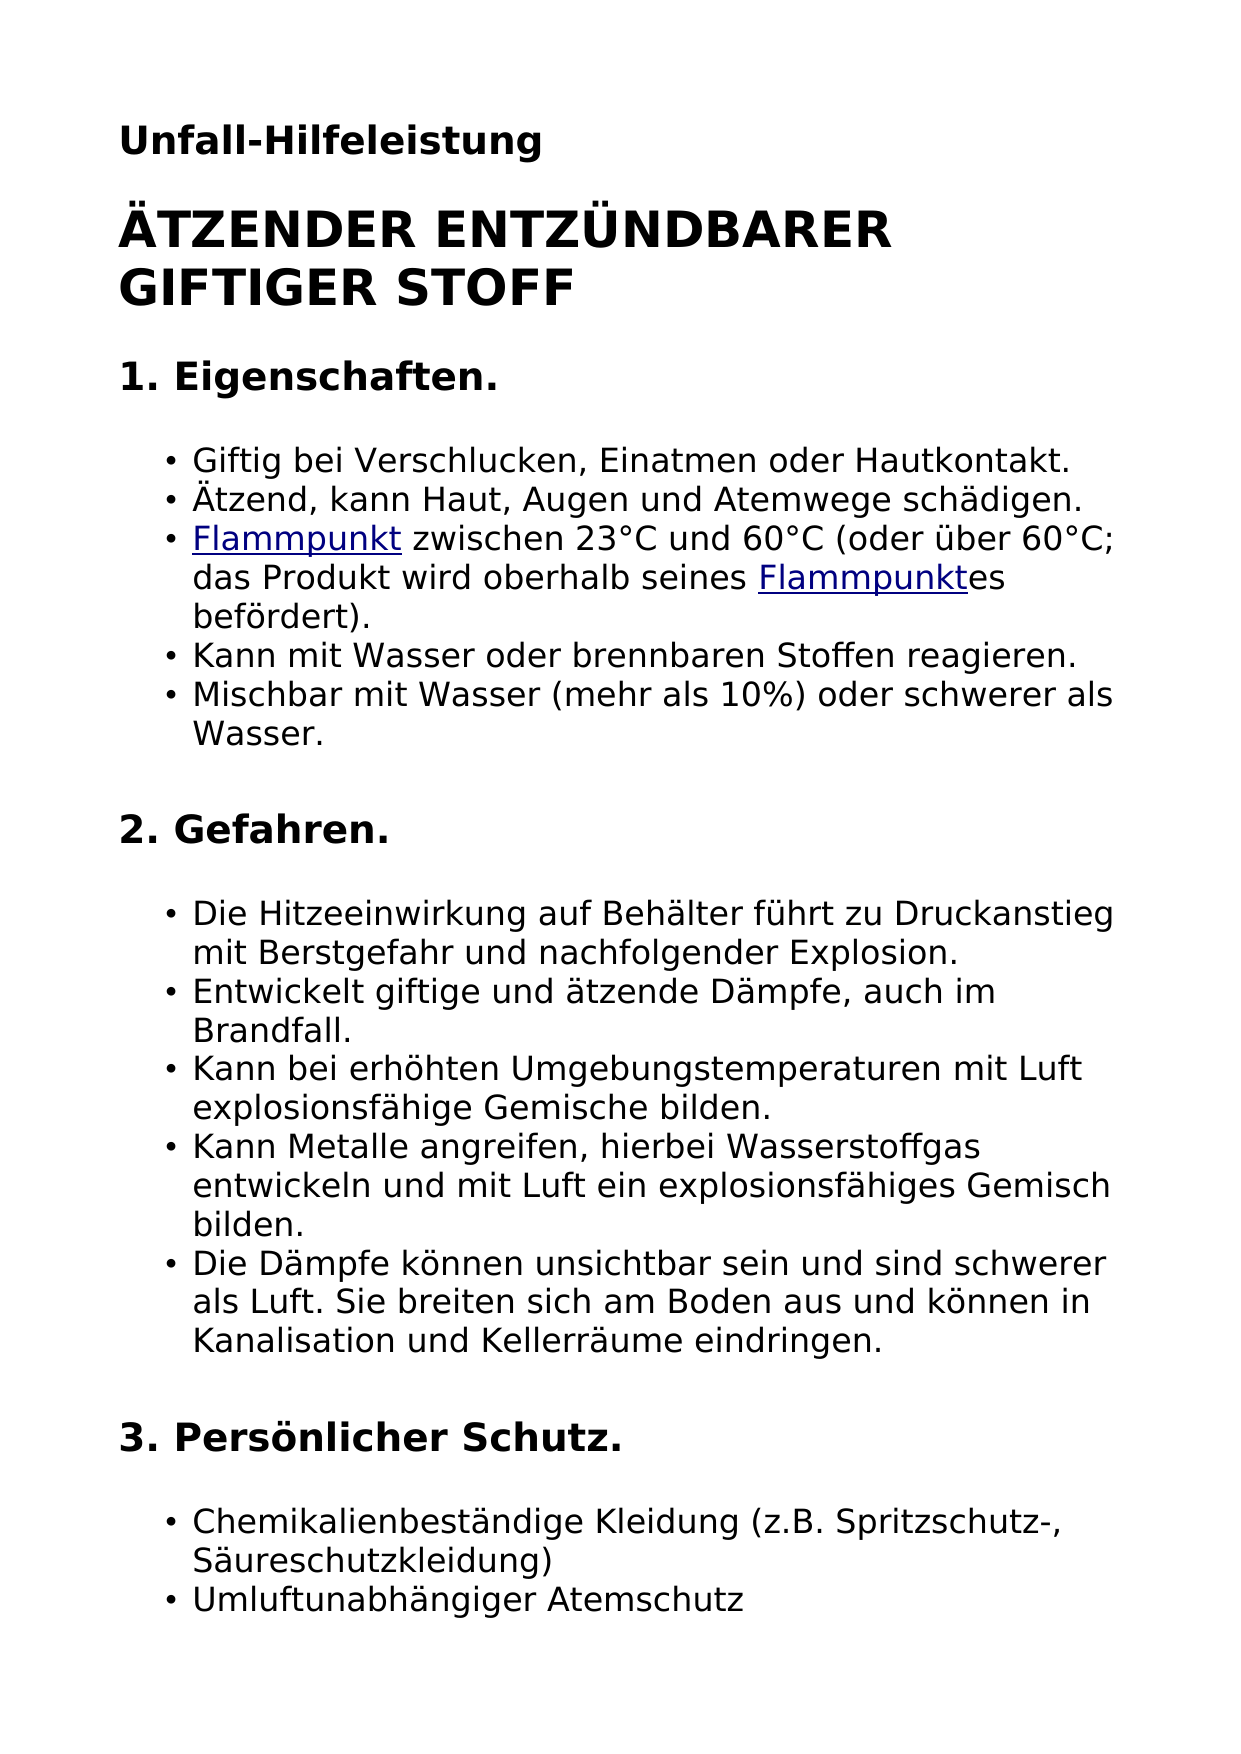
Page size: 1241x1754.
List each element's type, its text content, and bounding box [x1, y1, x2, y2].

subtitle 1. Eigenschaften. [118, 355, 1122, 400]
list Mischbar mit Wasser (mehr als 10%) oder schwerer als Wasser. [177, 675, 1122, 753]
list Kann mit Wasser oder brennbaren Stoffen reagieren. [177, 636, 1122, 675]
list Flammpunkt zwischen 23°C und 60°C (oder über 60°C; das Produkt wird oberhalb seines Flammpunktes befördert). [177, 520, 1122, 636]
subtitle Unfall-Hilfeleistung [118, 118, 1122, 163]
subtitle ÄTZENDER ENTZÜNDBARER GIFTIGER STOFF [118, 201, 1122, 317]
list Die Dämpfe können unsichtbar sein und sind schwerer als Luft. Sie breiten sich am Boden aus und können in Kanalisation und Kellerräume eindringen. [177, 1244, 1122, 1361]
list Chemikalienbeständige Kleidung (z.B. Spritzschutz-, Säureschutzkleidung) [177, 1502, 1122, 1580]
list Entwickelt giftige und ätzende Dämpfe, auch im Brandfall. [177, 972, 1122, 1050]
list Kann Metalle angreifen, hierbei Wasserstoffgas entwickeln und mit Luft ein explosionsfähiges Gemisch bilden. [177, 1128, 1122, 1244]
subtitle 2. Gefahren. [118, 807, 1122, 852]
list Umluftunabhängiger Atemschutz [177, 1580, 1122, 1619]
list Die Hitzeeinwirkung auf Behälter führt zu Druckanstieg mit Berstgefahr und nachfolgender Explosion. [177, 894, 1122, 972]
list Giftig bei Verschlucken, Einatmen oder Hautkontakt. [177, 442, 1122, 481]
list Ätzend, kann Haut, Augen und Atemwege schädigen. [177, 481, 1122, 520]
list Kann bei erhöhten Umgebungstemperaturen mit Luft explosionsfähige Gemische bilden. [177, 1050, 1122, 1128]
subtitle 3. Persönlicher Schutz. [118, 1415, 1122, 1460]
